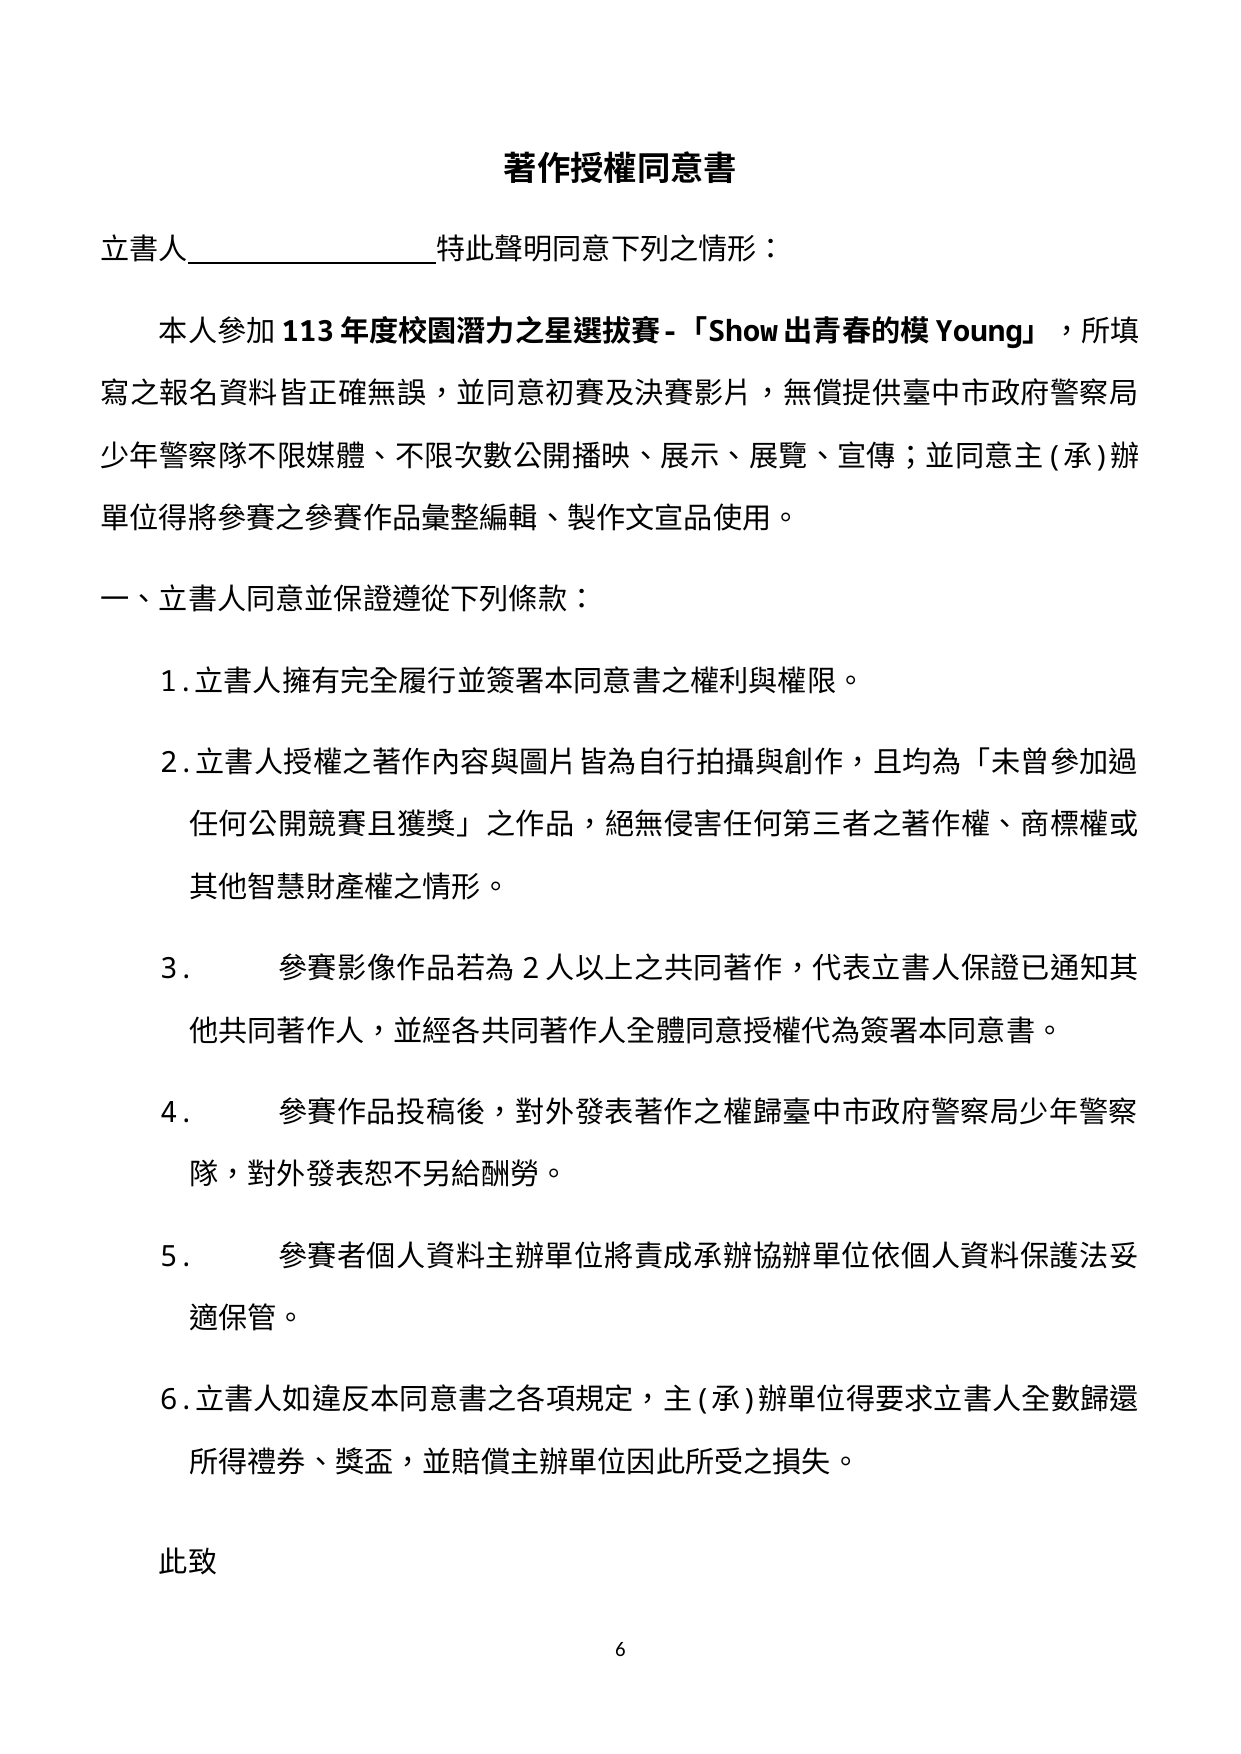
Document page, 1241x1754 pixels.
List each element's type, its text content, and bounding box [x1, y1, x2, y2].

text 5. 參賽者個人資料主辦單位將責成承辦協辦單位依個人資料保護法妥適保管。 [160, 1212, 1140, 1337]
text 立書人 特此聲明同意下列之情形： [100, 205, 1140, 268]
text 3. 參賽影像作品若為2人以上之共同著作，代表立書人保證已通知其他共同著作人，並經各共同著作人全體同意授權代為簽署本同意書。 [160, 924, 1140, 1049]
text 著作授權同意書 [100, 124, 1140, 187]
text 1.立書人擁有完全履行並簽署本同意書之權利與權限。 [100, 637, 1140, 699]
text 一、立書人同意並保證遵從下列條款： [100, 555, 1140, 618]
text 4. 參賽作品投稿後，對外發表著作之權歸臺中市政府警察局少年警察隊，對外發表恕不另給酬勞。 [160, 1068, 1140, 1193]
text 6.立書人如違反本同意書之各項規定，主(承)辦單位得要求立書人全數歸還所得禮券、獎盃，並賠償主辦單位因此所受之損失。 [160, 1355, 1140, 1480]
text 此致 [100, 1518, 1140, 1580]
text 2.立書人授權之著作內容與圖片皆為自行拍攝與創作，且均為「未曾參加過任何公開競賽且獲獎」之作品，絕無侵害任何第三者之著作權、商標權或其他智慧財產權之情形。 [160, 718, 1140, 905]
text 本人參加113年度校園潛力之星選拔賽-「Show出青春的模Young」，所填寫之報名資料皆正確無誤，並同意初賽及決賽影片，無償提供臺中市政府警察局少年警察隊不限媒體、不限次數公開播映、展示、展覽、宣傳；並同意主(承)辦單位得將參賽之參賽作品彙整編輯、製作文宣品使用。 [100, 287, 1140, 537]
